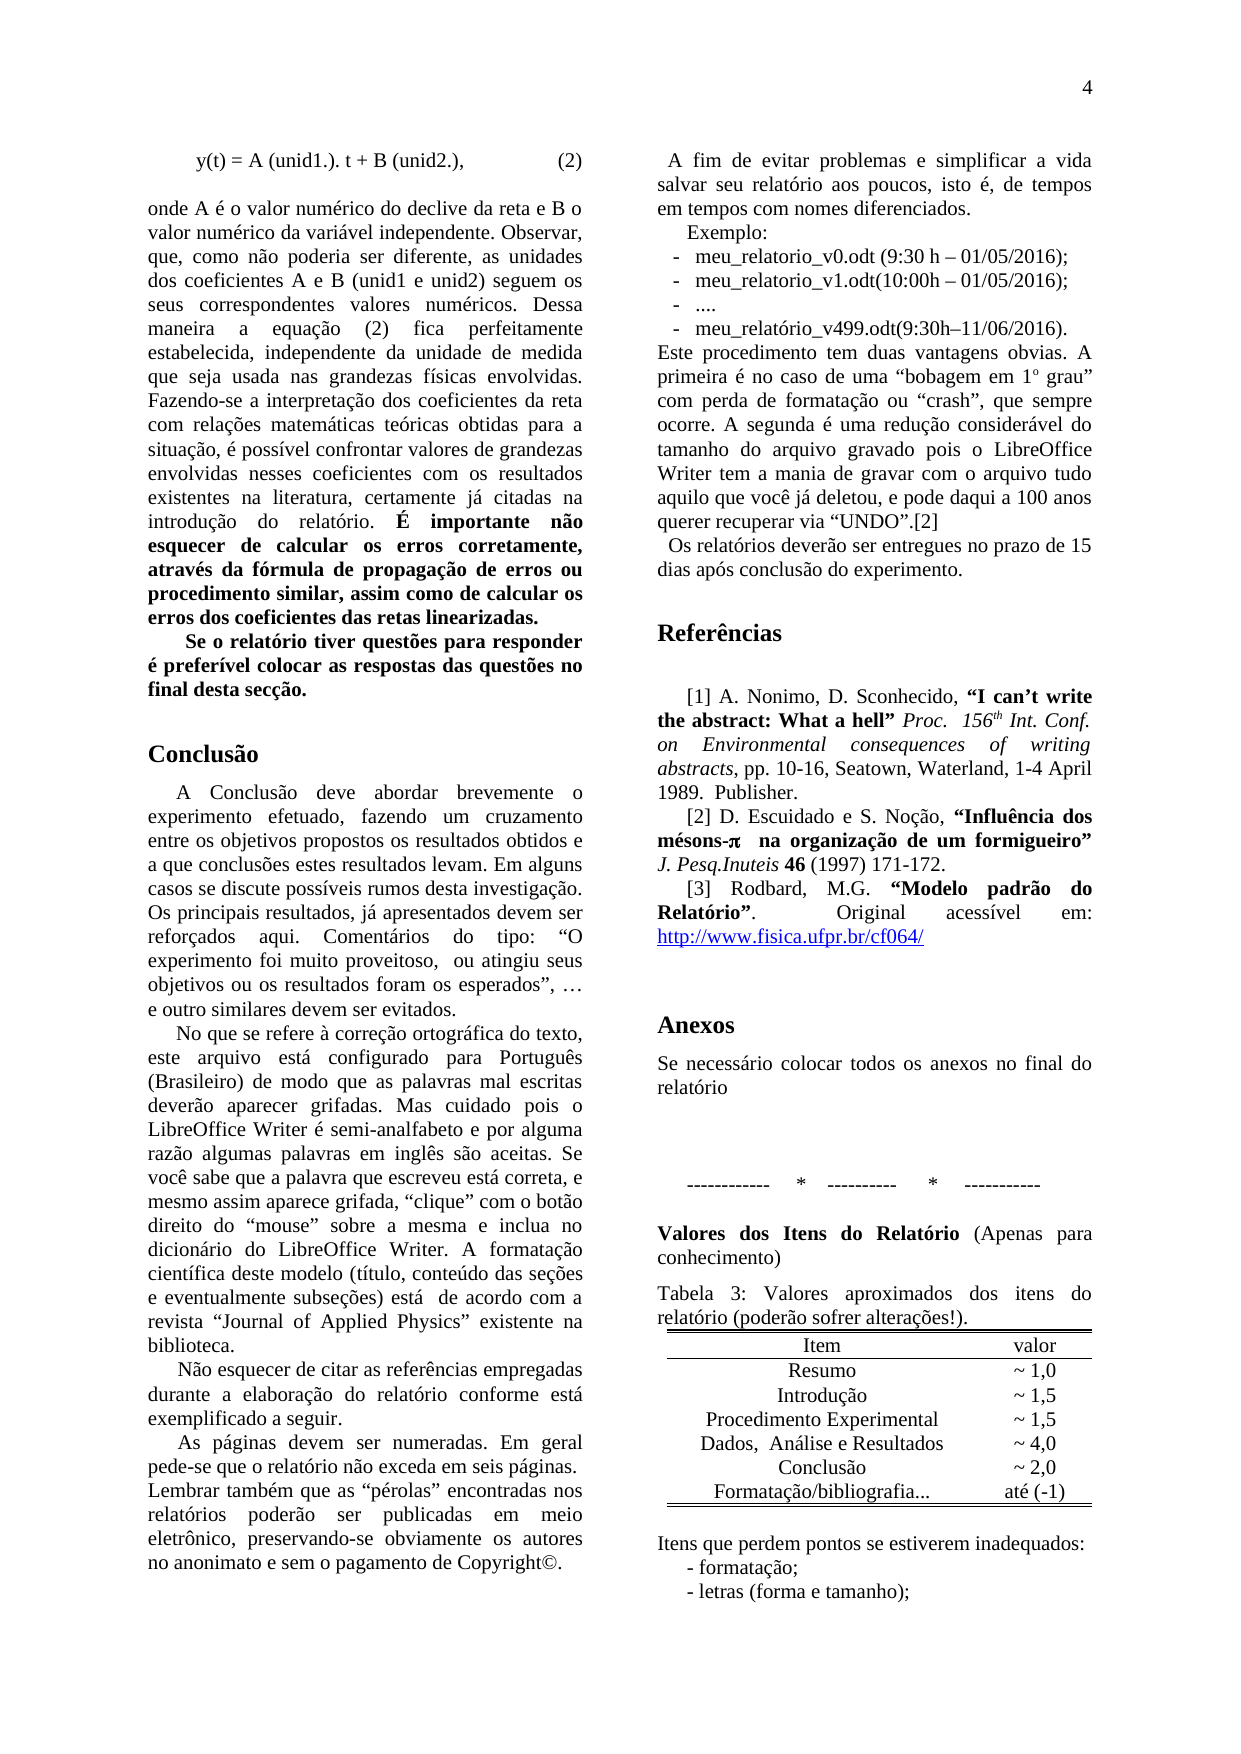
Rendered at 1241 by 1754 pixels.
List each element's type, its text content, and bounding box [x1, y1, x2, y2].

list - meu_relatorio_v1.odt(10:00h – 01/05/2016); [657, 268, 1092, 292]
text Este procedimento tem duas vantagens obvias. A primeira é no caso de uma “bobagem em 1o grau” com perda de formatação ou “crash”, que sempre ocorre. A segunda é uma redução considerável do tamanho do arquivo gravado pois o LibreOffice Writer tem a mania de gravar com o arquivo tudo aquilo que você já deletou, e pode daqui a 100 anos querer recuperar via “UNDO”.[2] [657, 340, 1092, 533]
table_cell Conclusão [667, 1455, 977, 1479]
table_cell Introdução [667, 1383, 977, 1407]
text Tabela 3: Valores aproximados dos itens do relatório (poderão sofrer alterações!). [657, 1281, 1092, 1329]
table_cell ~ 2,0 [978, 1455, 1092, 1479]
table_cell ~ 1,5 [978, 1383, 1092, 1407]
text Se o relatório tiver questões para responder é preferível colocar as respostas das questões no final desta secção. [148, 629, 583, 701]
table_cell até (-1) [978, 1479, 1092, 1503]
text A Conclusão deve abordar brevemente o experimento efetuado, fazendo um cruzamento entre os objetivos propostos os resultados obtidos e a que conclusões estes resultados levam. Em alguns casos se discute possíveis rumos desta investigação. Os principais resultados, já apresentados devem ser reforçados aqui. Comentários do tipo: “O experimento foi muito proveitoso, ou atingiu seus objetivos ou os resultados foram os esperados”, … e outro similares devem ser evitados. [148, 780, 583, 1021]
table_header valor [978, 1333, 1092, 1357]
table_cell Dados, Análise e Resultados [667, 1431, 977, 1455]
text No que se refere à correção ortográfica do texto, este arquivo está configurado para Português (Brasileiro) de modo que as palavras mal escritas deverão aparecer grifadas. Mas cuidado pois o LibreOffice Writer é semi-analfabeto e por alguma razão algumas palavras em inglês são aceitas. Se você sabe que a palavra que escreveu está correta, e mesmo assim aparece grifada, “clique” com o botão direito do “mouse” sobre a mesma e inclua no dicionário do LibreOffice Writer. A formatação científica deste modelo (título, conteúdo das seções e eventualmente subseções) está de acordo com a revista “Journal of Applied Physics” existente na biblioteca. [148, 1021, 583, 1357]
text Conclusão [148, 739, 583, 767]
text onde A é o valor numérico do declive da reta e B o valor numérico da variável independente. Observar, que, como não poderia ser diferente, as unidades dos coeficientes A e B (unid1 e unid2) seguem os seus correspondentes valores numéricos. Dessa maneira a equação (2) fica perfeitamente estabelecida, independente da unidade de medida que seja usada nas grandezas físicas envolvidas. Fazendo-se a interpretação dos coeficientes da reta com relações matemáticas teóricas obtidas para a situação, é possível confrontar valores de grandezas envolvidas nesses coeficientes com os resultados existentes na literatura, certamente já citadas na introdução do relatório. É importante não esquecer de calcular os erros corretamente, através da fórmula de propagação de erros ou procedimento similar, assim como de calcular os erros dos coeficientes das retas linearizadas. [148, 196, 583, 629]
table_cell Procedimento Experimental [667, 1407, 977, 1431]
text Itens que perdem pontos se estiverem inadequados: [657, 1531, 1092, 1555]
text Não esquecer de citar as referências empregadas durante a elaboração do relatório conforme está exemplificado a seguir. [148, 1357, 583, 1429]
text [2] D. Escuidado e S. Noção, “Influência dos mésons- na organização de um formigueiro” J. Pesq.Inuteis 46 (1997) 171-172. [657, 804, 1092, 876]
table_cell Formatação/bibliografia... [667, 1479, 977, 1503]
table_cell ~ 1,0 [978, 1359, 1092, 1382]
text Referências [657, 618, 1092, 647]
text y(t) = A (unid1.). t + B (unid2.), (2) [148, 148, 583, 172]
table_cell ~ 4,0 [978, 1431, 1092, 1455]
text Se necessário colocar todos os anexos no final do relatório [657, 1051, 1092, 1099]
table_cell Resumo [667, 1359, 977, 1382]
text - formatação; [657, 1555, 1092, 1579]
list - meu_relatorio_v0.odt (9:30 h – 01/05/2016); [657, 244, 1092, 268]
list - .... [657, 292, 1092, 316]
text - letras (forma e tamanho); [657, 1579, 1092, 1603]
text Valores dos Itens do Relatório (Apenas para conhecimento) [657, 1221, 1092, 1269]
list - meu_relatório_v499.odt(9:30h–11/06/2016). [657, 316, 1092, 340]
text [1] A. Nonimo, D. Sconhecido, “I can’t write the abstract: What a hell” Proc. 156th Int. Conf. on Environmental consequences of writing abstracts, pp. 10-16, Seatown, Waterland, 1-4 April 1989. Publisher. [657, 684, 1092, 804]
text ------------ * ---------- * ----------- [657, 1171, 1092, 1196]
text A fim de evitar problemas e simplificar a vida salvar seu relatório aos poucos, isto é, de tempos em tempos com nomes diferenciados. [657, 148, 1092, 220]
text [3] Rodbard, M.G. “Modelo padrão do Relatório”. Original acessível em: http://www.fisica.ufpr.br/cf064/ [657, 876, 1092, 948]
text Exemplo: [657, 220, 1092, 244]
text As páginas devem ser numeradas. Em geral pede-se que o relatório não exceda em seis páginas. [148, 1429, 583, 1478]
text Anexos [657, 1010, 1092, 1039]
text Os relatórios deverão ser entregues no prazo de 15 dias após conclusão do experimento. [657, 533, 1092, 581]
table_header Item [667, 1333, 977, 1357]
text Lembrar também que as “pérolas” encontradas nos relatórios poderão ser publicadas em meio eletrônico, preservando-se obviamente os autores no anonimato e sem o pagamento de Copyright©. [148, 1478, 583, 1574]
table_cell ~ 1,5 [978, 1407, 1092, 1431]
